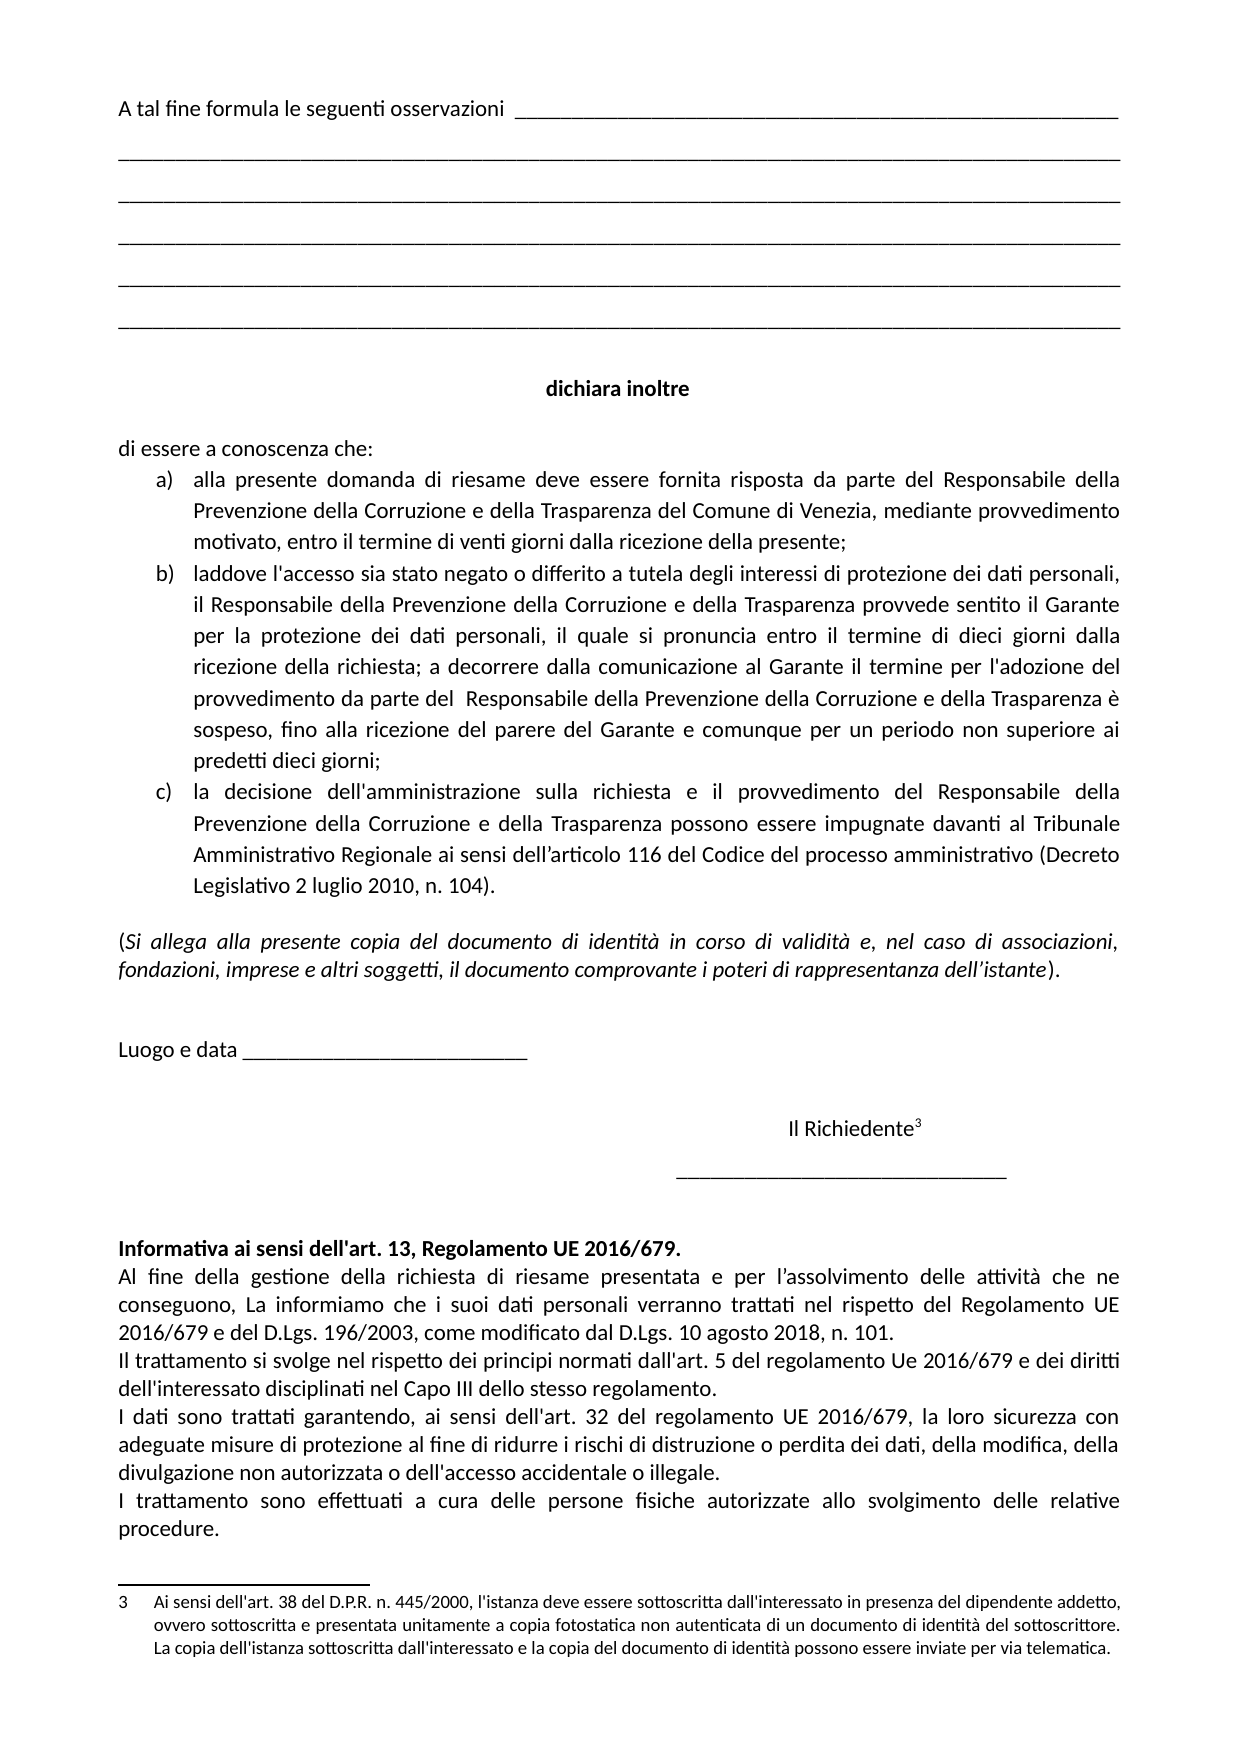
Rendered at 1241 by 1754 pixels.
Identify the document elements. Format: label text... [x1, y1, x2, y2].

text di essere a conoscenza che: [118, 430, 1122, 462]
text ________________________________________________________________________________________ [118, 136, 1122, 164]
text ________________________________________________________________________________________________________________________________________________________________________________ [118, 262, 1122, 332]
text Il Richiedente [118, 1114, 1122, 1142]
list alla presente domanda di riesame deve essere fornita risposta da parte del Responsabile della Prevenzione della Corruzione e della Trasparenza del Comune di Venezia, mediante provvedimento motivato, entro il termine di venti giorni dalla ricezione della presente; [156, 462, 1122, 555]
text I dati sono trattati garantendo, ai sensi dell'art. 32 del regolamento UE 2016/679, la loro sicurezza con adeguate misure di protezione al fine di ridurre i rischi di distruzione o perdita dei dati, della modifica, della divulgazione non autorizzata o dell'accesso accidentale o illegale. [118, 1402, 1122, 1486]
text dichiara inoltre [118, 374, 1122, 402]
text (Si allega alla presente copia del documento di identità in corso di validità e, nel caso di associazioni, fondazioni, imprese e altri soggetti, il documento comprovante i poteri di rappresentanza dell’istante). [118, 927, 1122, 983]
list la decisione dell'amministrazione sulla richiesta e il provvedimento del Responsabile della Prevenzione della Corruzione e della Trasparenza possono essere impugnate davanti al Tribunale Amministrativo Regionale ai sensi dell’articolo 116 del Codice del processo amministrativo (Decreto Legislativo 2 luglio 2010, n. 104). [156, 774, 1122, 899]
text Il trattamento si svolge nel rispetto dei principi normati dall'art. 5 del regolamento Ue 2016/679 e dei diritti dell'interessato disciplinati nel Capo III dello stesso regolamento. [118, 1346, 1122, 1402]
text A tal fine formula le seguenti osservazioni _____________________________________________________ [118, 94, 1122, 122]
list laddove l'accesso sia stato negato o differito a tutela degli interessi di protezione dei dati personali, il Responsabile della Prevenzione della Corruzione e della Trasparenza provvede sentito il Garante per la protezione dei dati personali, il quale si pronuncia entro il termine di dieci giorni dalla ricezione della richiesta; a decorrere dalla comunicazione al Garante il termine per l'adozione del provvedimento da parte del Responsabile della Prevenzione della Corruzione e della Trasparenza è sospeso, fino alla ricezione del parere del Garante e comunque per un periodo non superiore ai predetti dieci giorni; [156, 555, 1122, 774]
text ________________________________________________________________________________________________________________________________________________________________________________ [118, 178, 1122, 248]
text Luogo e data _________________________ [118, 1035, 1122, 1063]
text Ai sensi dell'art. 38 del D.P.R. n. 445/2000, l'istanza deve essere sottoscritta dall'interessato in presenza del dipendente addetto, ovvero sottoscritta e presentata unitamente a copia fotostatica non autenticata di un documento di identità del sottoscrittore. La copia dell'istanza sottoscritta dall'interessato e la copia del documento di identità possono essere inviate per via telematica. [118, 1591, 1122, 1659]
text I trattamento sono effettuati a cura delle persone fisiche autorizzate allo svolgimento delle relative procedure. [118, 1486, 1122, 1542]
text _____________________________ [118, 1154, 1122, 1182]
text Al fine della gestione della richiesta di riesame presentata e per l’assolvimento delle attività che ne conseguono, La informiamo che i suoi dati personali verranno trattati nel rispetto del Regolamento UE 2016/679 e del D.Lgs. 196/2003, come modificato dal D.Lgs. 10 agosto 2018, n. 101. [118, 1262, 1122, 1346]
text Informativa ai sensi dell'art. 13, Regolamento UE 2016/679. [118, 1234, 1122, 1262]
